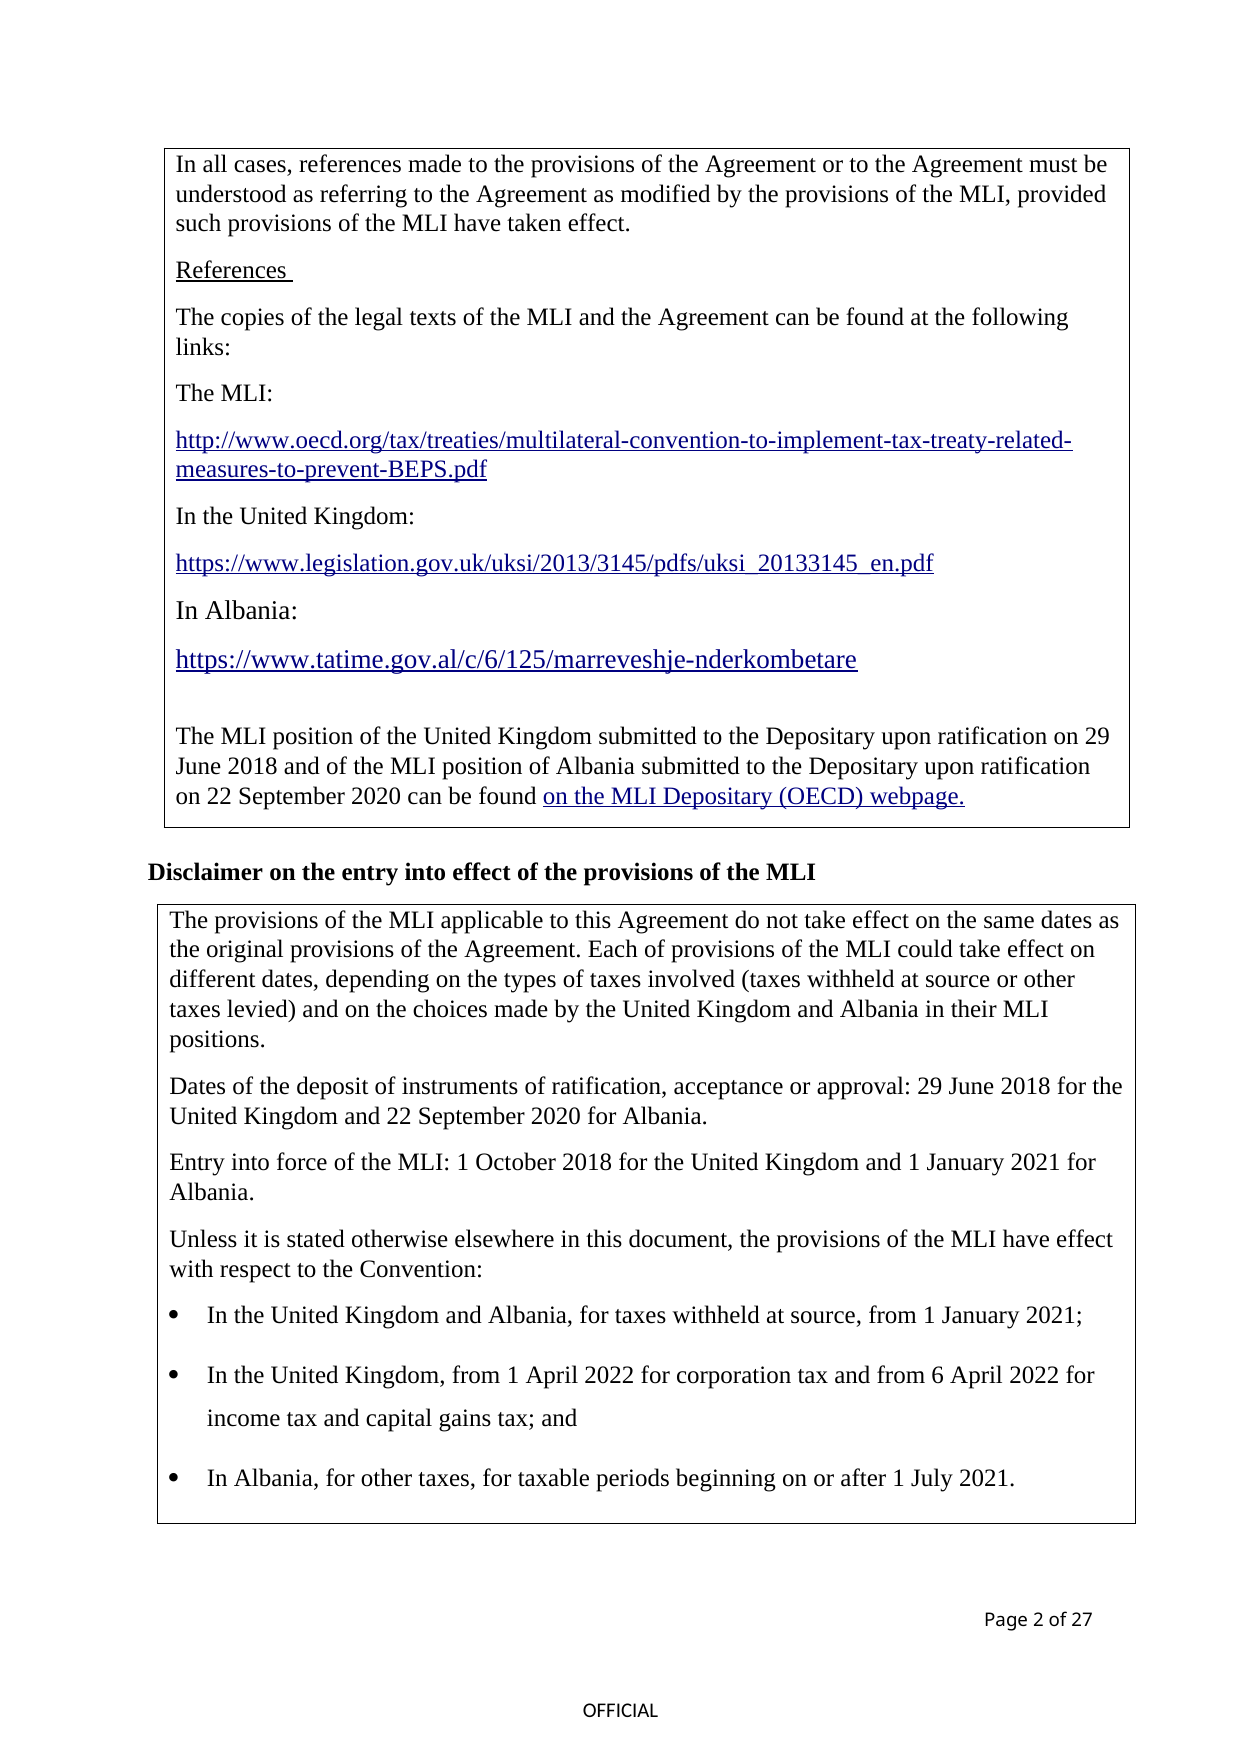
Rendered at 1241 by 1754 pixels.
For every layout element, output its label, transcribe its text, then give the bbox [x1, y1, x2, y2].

text Disclaimer on the entry into effect of the provisions of the MLI [148, 857, 1093, 886]
table_cell [155, 148, 164, 827]
table_header The provisions of the MLI applicable to this Agreement do not take effect on the same dates as the original provisions of the Agreement. Each of provisions of the MLI could take effect on different dates, depending on the types of taxes involved (taxes withheld at source or other taxes levied) and on the choices made by the United Kingdom and Albania in their MLI positions. Dates of the deposit of instruments of ratification, acceptance or approval: 29 June 2018 for the United Kingdom and 22 September 2020 for Albania. Entry into force of the MLI: 1 October 2018 for the United Kingdom and 1 January 2021 for Albania. Unless it is stated otherwise elsewhere in this document, the provisions of the MLI have effect with respect to the Convention: In the United Kingdom and Albania, for taxes withheld at source, from 1 January 2021; In the United Kingdom, from 1 April 2022 for corporation tax and from 6 April 2022 for income tax and capital gains tax; and In Albania, for other taxes, for taxable periods beginning on or after 1 July 2021. [158, 905, 1135, 1523]
table_cell In all cases, references made to the provisions of the Agreement or to the Agreement must be understood as referring to the Agreement as modified by the provisions of the MLI, provided such provisions of the MLI have taken effect. References The copies of the legal texts of the MLI and the Agreement can be found at the following links: The MLI: http://www.oecd.org/tax/treaties/multilateral-convention-to-implement-tax-treaty-related-measures-to-prevent-BEPS.pdf In the United Kingdom: https://www.legislation.gov.uk/uksi/2013/3145/pdfs/uksi_20133145_en.pdf In Albania: https://www.tatime.gov.al/c/6/125/marreveshje-nderkombetare The MLI position of the United Kingdom submitted to the Depositary upon ratification on 29 June 2018 and of the MLI position of Albania submitted to the Depositary upon ratification on 22 September 2020 can be found on the MLI Depositary (OECD) webpage. [165, 149, 1129, 827]
